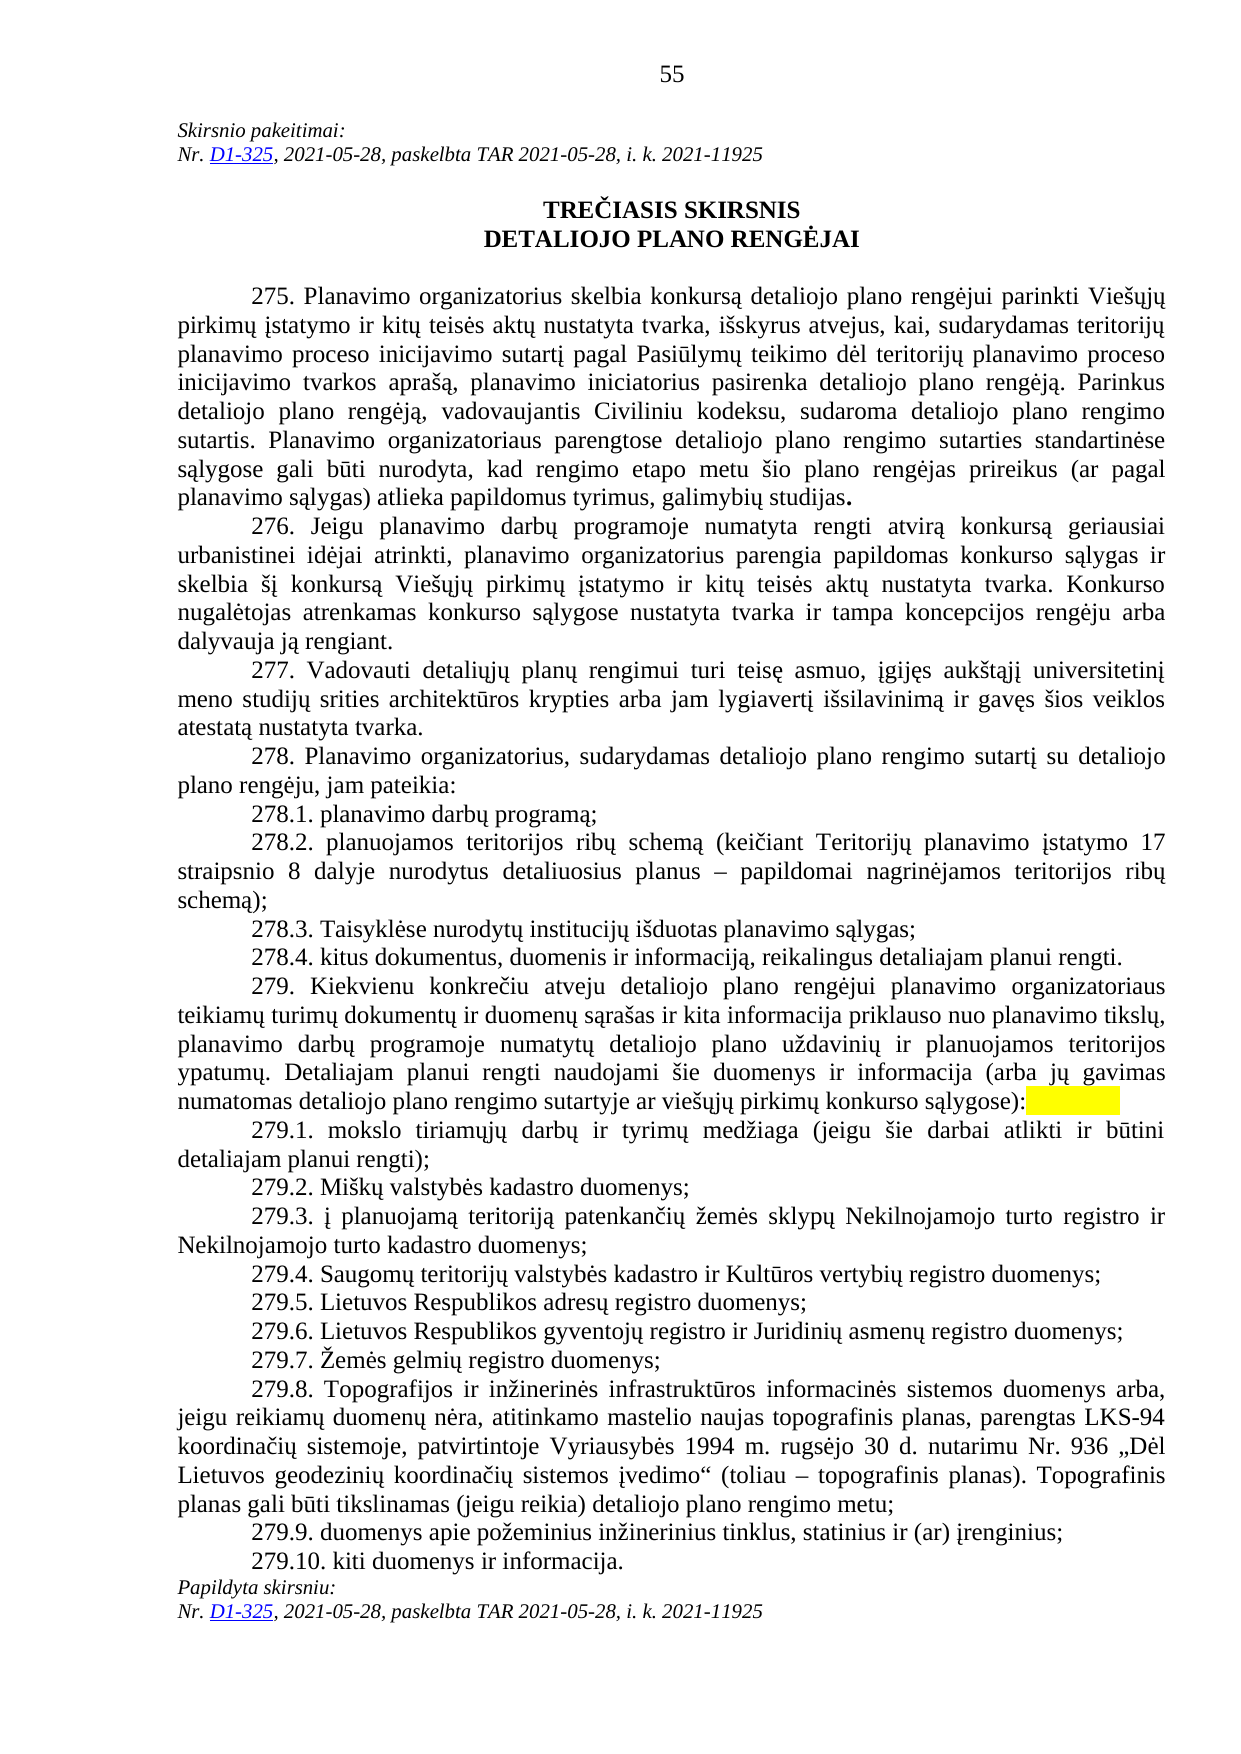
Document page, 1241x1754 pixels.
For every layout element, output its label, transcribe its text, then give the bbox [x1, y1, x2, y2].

text 279.8. Topografijos ir inžinerinės infrastruktūros informacinės sistemos duomenys arba, jeigu reikiamų duomenų nėra, atitinkamo mastelio naujas topografinis planas, parengtas LKS-94 koordinačių sistemoje, patvirtintoje Vyriausybės 1994 m. rugsėjo 30 d. nutarimu Nr. 936 „Dėl Lietuvos geodezinių koordinačių sistemos įvedimo“ (toliau – topografinis planas). Topografinis planas gali būti tikslinamas (jeigu reikia) detaliojo plano rengimo metu; [177, 1374, 1166, 1517]
text 278.1. planavimo darbų programą; [177, 799, 1166, 827]
text 279.2. Miškų valstybės kadastro duomenys; [177, 1172, 1166, 1201]
text DETALIOJO PLANO RENGĖJAI [177, 224, 1166, 252]
text 278.3. Taisyklėse nurodytų institucijų išduotas planavimo sąlygas; [177, 914, 1166, 942]
text 279.7. Žemės gelmių registro duomenys; [177, 1345, 1166, 1374]
text 279.9. duomenys apie požeminius inžinerinius tinklus, statinius ir (ar) įrenginius; [177, 1517, 1166, 1546]
text Nr. D1-325, 2021-05-28, paskelbta TAR 2021-05-28, i. k. 2021-11925 [177, 142, 1166, 166]
text 279.3. į planuojamą teritoriją patenkančių žemės sklypų Nekilnojamojo turto registro ir Nekilnojamojo turto kadastro duomenys; [177, 1201, 1166, 1259]
text TREČIASIS SKIRSNIS [177, 195, 1166, 224]
text Papildyta skirsniu: [177, 1575, 1166, 1599]
text 278. Planavimo organizatorius, sudarydamas detaliojo plano rengimo sutartį su detaliojo plano rengėju, jam pateikia: [177, 741, 1166, 799]
text 275. Planavimo organizatorius skelbia konkursą detaliojo plano rengėjui parinkti Viešųjų pirkimų įstatymo ir kitų teisės aktų nustatyta tvarka, išskyrus atvejus, kai, sudarydamas teritorijų planavimo proceso inicijavimo sutartį pagal Pasiūlymų teikimo dėl teritorijų planavimo proceso inicijavimo tvarkos aprašą, planavimo iniciatorius pasirenka detaliojo plano rengėją. Parinkus detaliojo plano rengėją, vadovaujantis Civiliniu kodeksu, sudaroma detaliojo plano rengimo sutartis. Planavimo organizatoriaus parengtose detaliojo plano rengimo sutarties standartinėse sąlygose gali būti nurodyta, kad rengimo etapo metu šio plano rengėjas prireikus (ar pagal planavimo sąlygas) atlieka papildomus tyrimus, galimybių studijas. [177, 281, 1166, 511]
text 278.2. planuojamos teritorijos ribų schemą (keičiant Teritorijų planavimo įstatymo 17 straipsnio 8 dalyje nurodytus detaliuosius planus – papildomai nagrinėjamos teritorijos ribų schemą); [177, 827, 1166, 914]
text Skirsnio pakeitimai: [177, 118, 1166, 142]
text 279.4. Saugomų teritorijų valstybės kadastro ir Kultūros vertybių registro duomenys; [177, 1259, 1166, 1287]
text Nr. D1-325, 2021-05-28, paskelbta TAR 2021-05-28, i. k. 2021-11925 [177, 1599, 1166, 1623]
text 279.6. Lietuvos Respublikos gyventojų registro ir Juridinių asmenų registro duomenys; [177, 1316, 1166, 1345]
text 279.10. kiti duomenys ir informacija. [177, 1546, 1166, 1575]
text 279.5. Lietuvos Respublikos adresų registro duomenys; [177, 1287, 1166, 1316]
text 277. Vadovauti detaliųjų planų rengimui turi teisę asmuo, įgijęs aukštąjį universitetinį meno studijų srities architektūros krypties arba jam lygiavertį išsilavinimą ir gavęs šios veiklos atestatą nustatyta tvarka. [177, 655, 1166, 741]
text 279.1. mokslo tiriamųjų darbų ir tyrimų medžiaga (jeigu šie darbai atlikti ir būtini detaliajam planui rengti); [177, 1115, 1166, 1172]
text 279. Kiekvienu konkrečiu atveju detaliojo plano rengėjui planavimo organizatoriaus teikiamų turimų dokumentų ir duomenų sąrašas ir kita informacija priklauso nuo planavimo tikslų, planavimo darbų programoje numatytų detaliojo plano uždavinių ir planuojamos teritorijos ypatumų. Detaliajam planui rengti naudojami šie duomenys ir informacija (arba jų gavimas numatomas detaliojo plano rengimo sutartyje ar viešųjų pirkimų konkurso sąlygose): [177, 971, 1166, 1115]
text 276. Jeigu planavimo darbų programoje numatyta rengti atvirą konkursą geriausiai urbanistinei idėjai atrinkti, planavimo organizatorius parengia papildomas konkurso sąlygas ir skelbia šį konkursą Viešųjų pirkimų įstatymo ir kitų teisės aktų nustatyta tvarka. Konkurso nugalėtojas atrenkamas konkurso sąlygose nustatyta tvarka ir tampa koncepcijos rengėju arba dalyvauja ją rengiant. [177, 511, 1166, 655]
text 278.4. kitus dokumentus, duomenis ir informaciją, reikalingus detaliajam planui rengti. [177, 942, 1166, 971]
